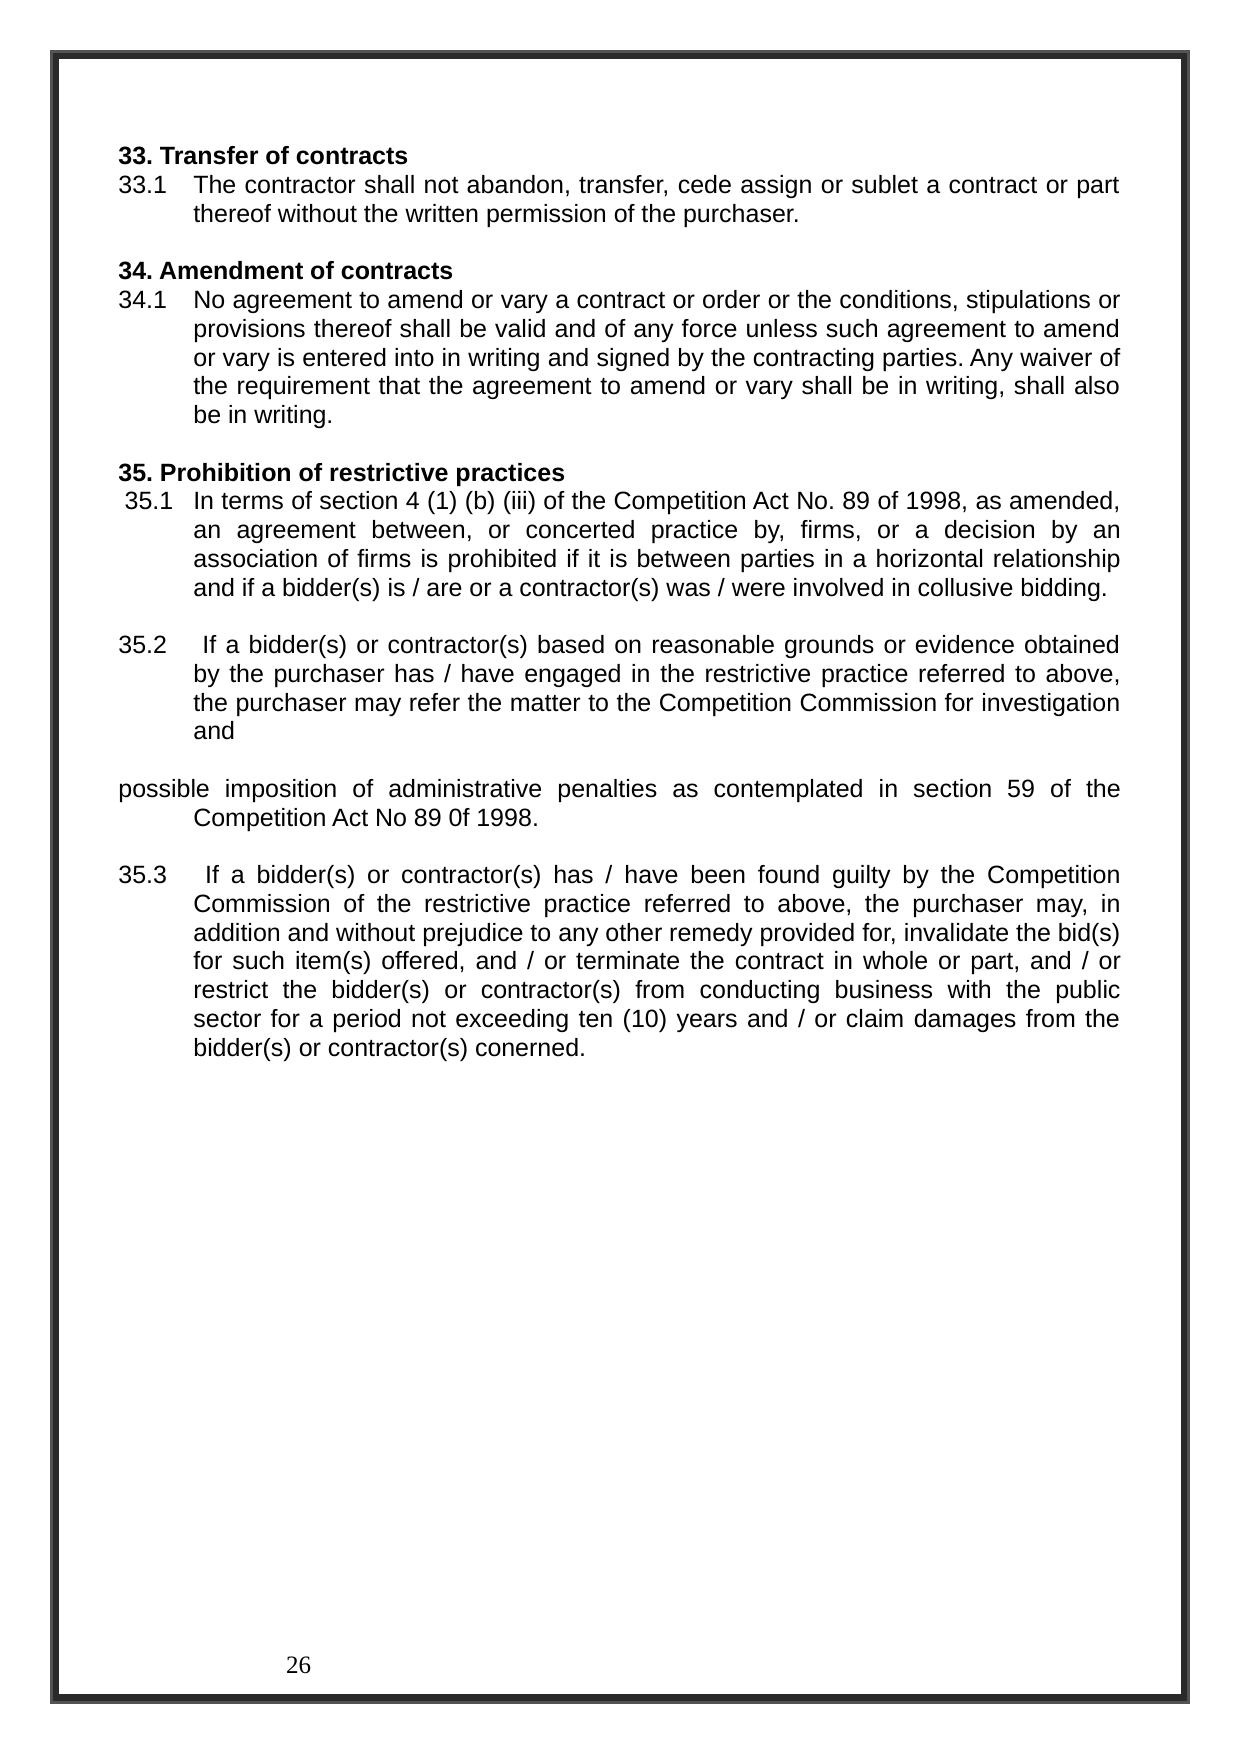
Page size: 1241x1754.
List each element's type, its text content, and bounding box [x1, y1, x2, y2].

text 34. Amendment of contracts [118, 256, 1122, 285]
text 35.2 If a bidder(s) or contractor(s) based on reasonable grounds or evidence obtained by the purchaser has / have engaged in the restrictive practice referred to above, the purchaser may refer the matter to the Competition Commission for investigation and [118, 630, 1122, 745]
text 33. Transfer of contracts [118, 141, 1122, 170]
text 35. Prohibition of restrictive practices [118, 457, 1122, 486]
text 35.3 If a bidder(s) or contractor(s) has / have been found guilty by the Competition Commission of the restrictive practice referred to above, the purchaser may, in addition and without prejudice to any other remedy provided for, invalidate the bid(s) for such item(s) offered, and / or terminate the contract in whole or part, and / or restrict the bidder(s) or contractor(s) from conducting business with the public sector for a period not exceeding ten (10) years and / or claim damages from the bidder(s) or contractor(s) conerned. [118, 860, 1122, 1061]
text 33.1 The contractor shall not abandon, transfer, cede assign or sublet a contract or part thereof without the written permission of the purchaser. [118, 170, 1122, 227]
text 34.1 No agreement to amend or vary a contract or order or the conditions, stipulations or provisions thereof shall be valid and of any force unless such agreement to amend or vary is entered into in writing and signed by the contracting parties. Any waiver of the requirement that the agreement to amend or vary shall be in writing, shall also be in writing. [118, 285, 1122, 429]
text possible imposition of administrative penalties as contemplated in section 59 of the Competition Act No 89 0f 1998. [118, 774, 1122, 831]
text 35.1 In terms of section 4 (1) (b) (iii) of the Competition Act No. 89 of 1998, as amended, an agreement between, or concerted practice by, firms, or a decision by an association of firms is prohibited if it is between parties in a horizontal relationship and if a bidder(s) is / are or a contractor(s) was / were involved in collusive bidding. [124, 486, 1122, 601]
